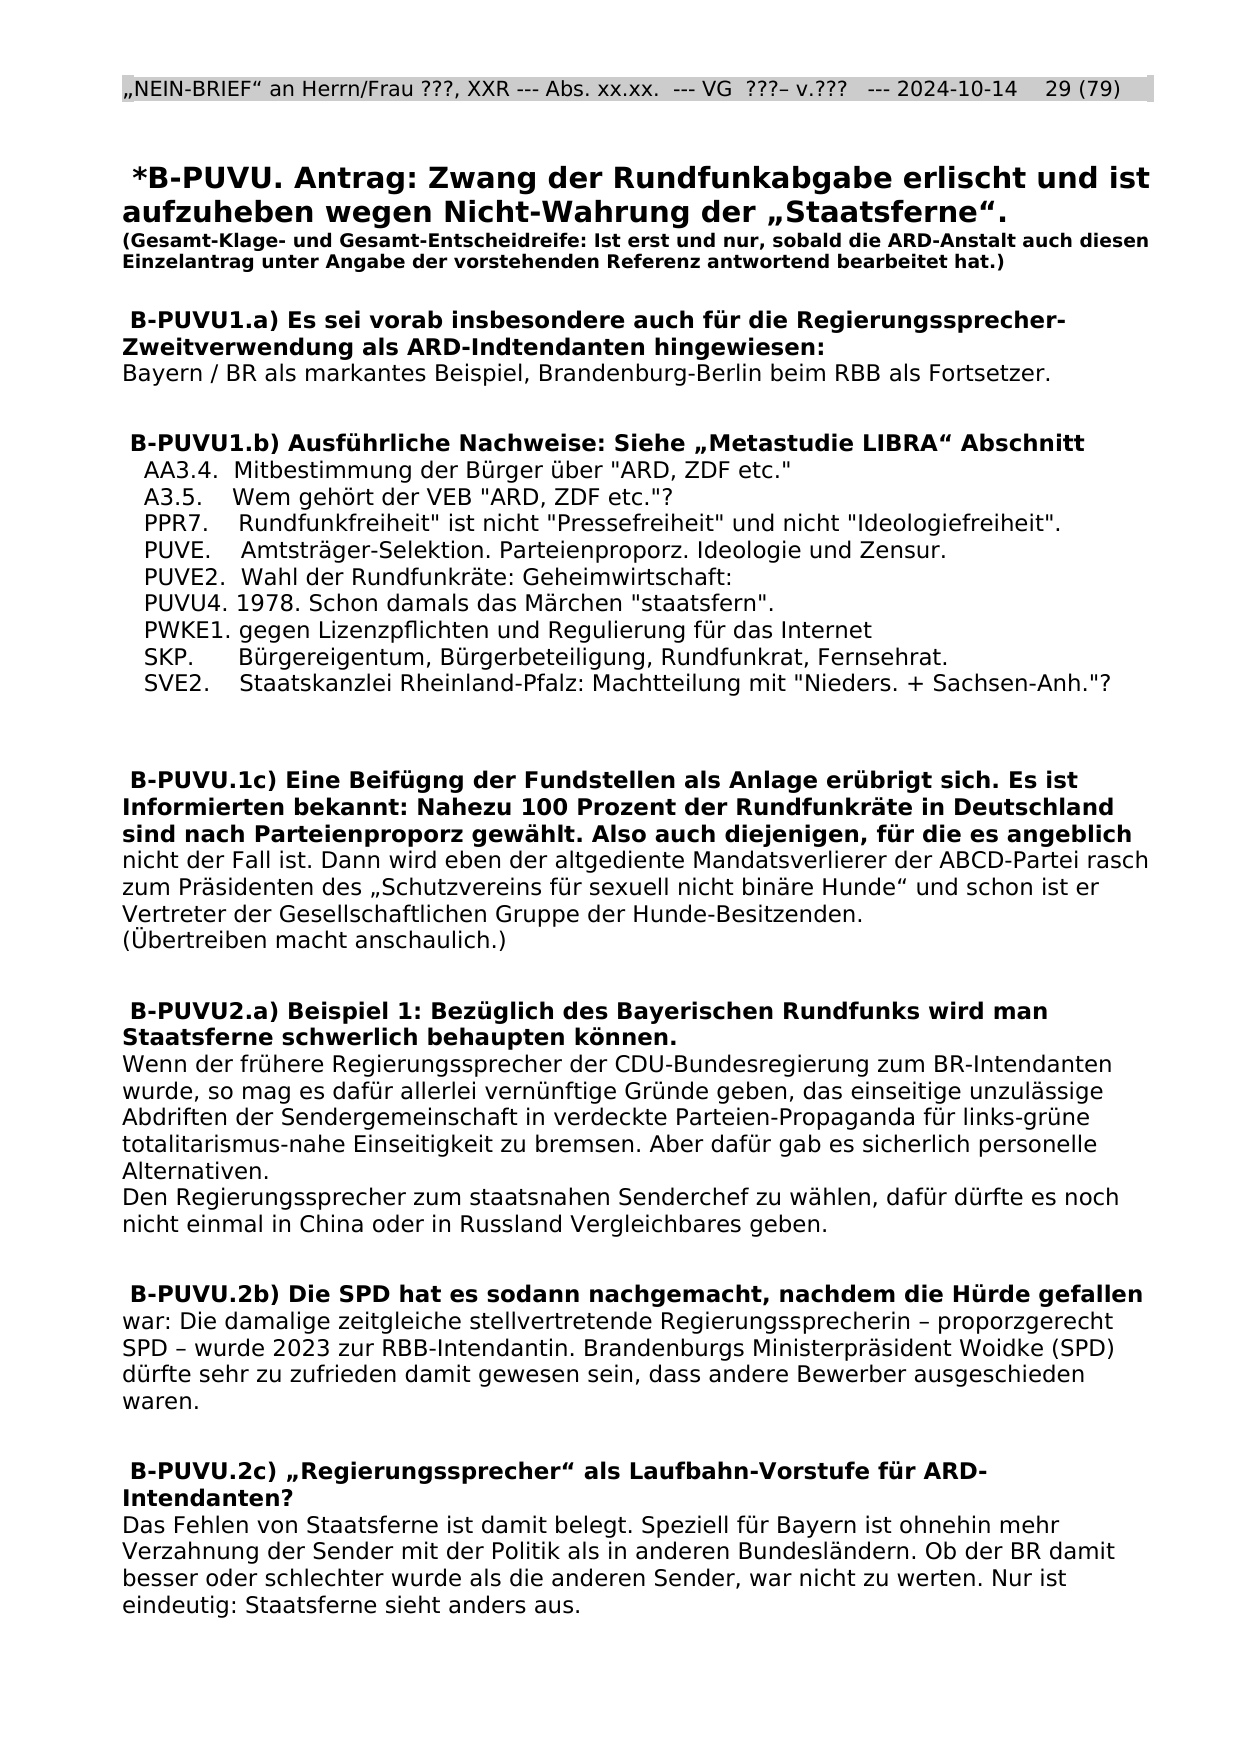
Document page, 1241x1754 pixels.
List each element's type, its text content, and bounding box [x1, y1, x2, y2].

text B-PUVU2.a) Beispiel 1: Bezüglich des Bayerischen Rundfunks wird man Staatsferne schwerlich behaupten können. [122, 998, 1158, 1051]
text PUVU4. 1978. Schon damals das Märchen "staatsfern". [122, 591, 1158, 617]
text Das Fehlen von Staatsferne ist damit belegt. Speziell für Bayern ist ohnehin mehr Verzahnung der Sender mit der Politik als in anderen Bundesländern. Ob der BR damit besser oder schlechter wurde als die anderen Sender, war nicht zu werten. Nur ist eindeutig: Staatsferne sieht anders aus. [122, 1512, 1158, 1618]
text PUVE. Amtsträger-Selektion. Parteienproporz. Ideologie und Zensur. [122, 537, 1158, 564]
text AA3.4. Mitbestimmung der Bürger über "ARD, ZDF etc." [122, 457, 1158, 484]
text Wenn der frühere Regierungssprecher der CDU-Bundesregierung zum BR-Intendanten wurde, so mag es dafür allerlei vernünftige Gründe geben, das einseitige unzulässige Abdriften der Sendergemeinschaft in verdeckte Parteien-Propaganda für links-grüne totalitarismus-nahe Einseitigkeit zu bremsen. Aber dafür gab es sicherlich personelle Alternativen. [122, 1051, 1158, 1184]
text *B-PUVU. Antrag: Zwang der Rundfunkabgabe erlischt und ist aufzuheben wegen Nicht-Wahrung der „Staatsferne“. [122, 162, 1158, 230]
text (Übertreiben macht anschaulich.) [122, 928, 1158, 954]
text war: Die damalige zeitgleiche stellvertretende Regierungssprecherin – proporzgerecht SPD – wurde 2023 zur RBB-Intendantin. Brandenburgs Ministerpräsident Woidke (SPD) dürfte sehr zu zufrieden damit gewesen sein, dass andere Bewerber ausgeschieden waren. [122, 1308, 1158, 1415]
text B-PUVU.1c) Eine Beifügng der Fundstellen als Anlage erübrigt sich. Es ist Informierten bekannt: Nahezu 100 Prozent der Rundfunkräte in Deutschland sind nach Parteienproporz gewählt. Also auch diejenigen, für die es angeblich nicht der Fall ist. Dann wird eben der altgediente Mandatsverlierer der ABCD-Partei rasch zum Präsidenten des „Schutzvereins für sexuell nicht binäre Hunde“ und schon ist er Vertreter der Gesellschaftlichen Gruppe der Hunde-Besitzenden. [122, 768, 1158, 928]
text B-PUVU1.a) Es sei vorab insbesondere auch für die Regierungssprecher-Zweitverwendung als ARD-Indtendanten hingewiesen: [122, 307, 1158, 360]
text PWKE1. gegen Lizenzpflichten und Regulierung für das Internet [122, 617, 1158, 644]
text B-PUVU.2c) „Regierungssprecher“ als Laufbahn-Vorstufe für ARD-Intendanten? [122, 1458, 1158, 1512]
text PUVE2. Wahl der Rundfunkräte: Geheimwirtschaft: [122, 564, 1158, 591]
text A3.5. Wem gehört der VEB "ARD, ZDF etc."? [122, 484, 1158, 511]
text Den Regierungssprecher zum staatsnahen Senderchef zu wählen, dafür dürfte es noch nicht einmal in China oder in Russland Vergleichbares geben. [122, 1184, 1158, 1238]
text B-PUVU.2b) Die SPD hat es sodann nachgemacht, nachdem die Hürde gefallen [122, 1282, 1158, 1308]
text PPR7. Rundfunkfreiheit" ist nicht "Pressefreiheit" und nicht "Ideologiefreiheit". [122, 511, 1158, 537]
text (Gesamt-Klage- und Gesamt-Entscheidreife: Ist erst und nur, sobald die ARD-Anstalt auch diesen Einzelantrag unter Angabe der vorstehenden Referenz antwortend bearbeitet hat.) [122, 230, 1158, 273]
text SKP. Bürgereigentum, Bürgerbeteiligung, Rundfunkrat, Fernsehrat. [122, 644, 1158, 671]
text Bayern / BR als markantes Beispiel, Brandenburg-Berlin beim RBB als Fortsetzer. [122, 360, 1158, 387]
text B-PUVU1.b) Ausführliche Nachweise: Siehe „Metastudie LIBRA“ Abschnitt [122, 431, 1158, 457]
text SVE2. Staatskanzlei Rheinland-Pfalz: Machtteilung mit "Nieders. + Sachsen-Anh."? [122, 671, 1158, 697]
